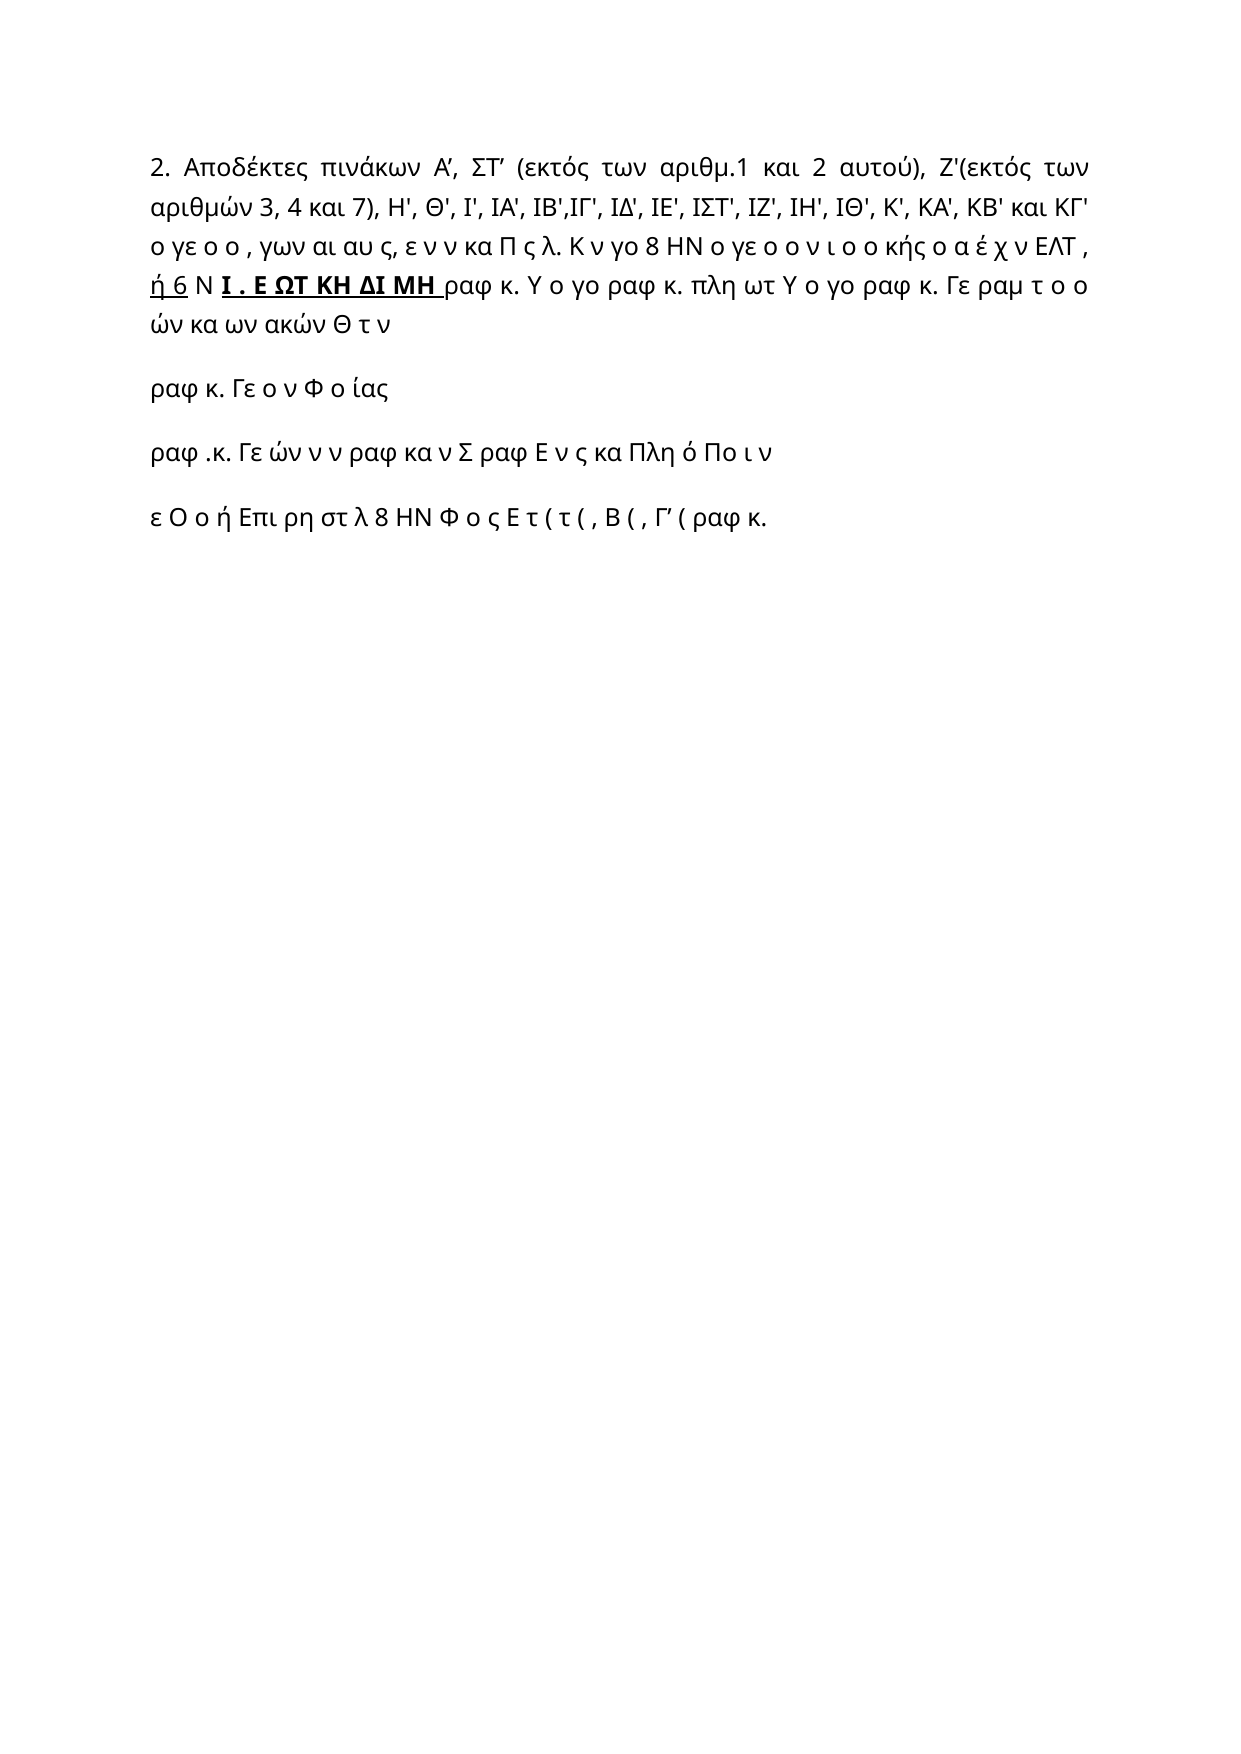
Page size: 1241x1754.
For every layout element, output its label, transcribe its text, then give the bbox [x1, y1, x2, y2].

text 2. Αποδέκτες πινάκων Α’, ΣΤ’ (εκτός των αριθμ.1 και 2 αυτού), Ζ'(εκτός των αριθμών 3, 4 και 7), Η', Θ', Ι', ΙΑ', ΙΒ',ΙΓ', ΙΔ', ΙΕ', ΙΣΤ', ΙΖ', ΙΗ', ΙΘ', Κ', ΚΑ', ΚΒ' και ΚΓ' ο γε ο ο , γων αι αυ ς, ε ν ν κα Π ς λ. Κ ν γο 8 ΗΝ ο γε ο ο ν ι ο ο κής ο α έ χ ν ΕΛΤ , ή 6 Ν Ι . Ε ΩΤ ΚΗ ΔΙ ΜΗ ραφ κ. Υ ο γο ραφ κ. πλη ωτ Υ ο γο ραφ κ. Γε ραμ τ ο ο ών κα ων ακών Θ τ ν [150, 150, 1090, 341]
text ραφ κ. Γε ο ν Φ ο ίας [150, 371, 1090, 405]
text ε Ο ο ή Επι ρη στ λ 8 ΗΝ Φ ο ς Ε τ ( τ ( , Β ( , Γ’ ( ραφ κ. [150, 499, 1090, 533]
text ραφ .κ. Γε ών ν ν ραφ κα ν Σ ραφ Ε ν ς κα Πλη ό Πο ι ν [150, 435, 1090, 469]
